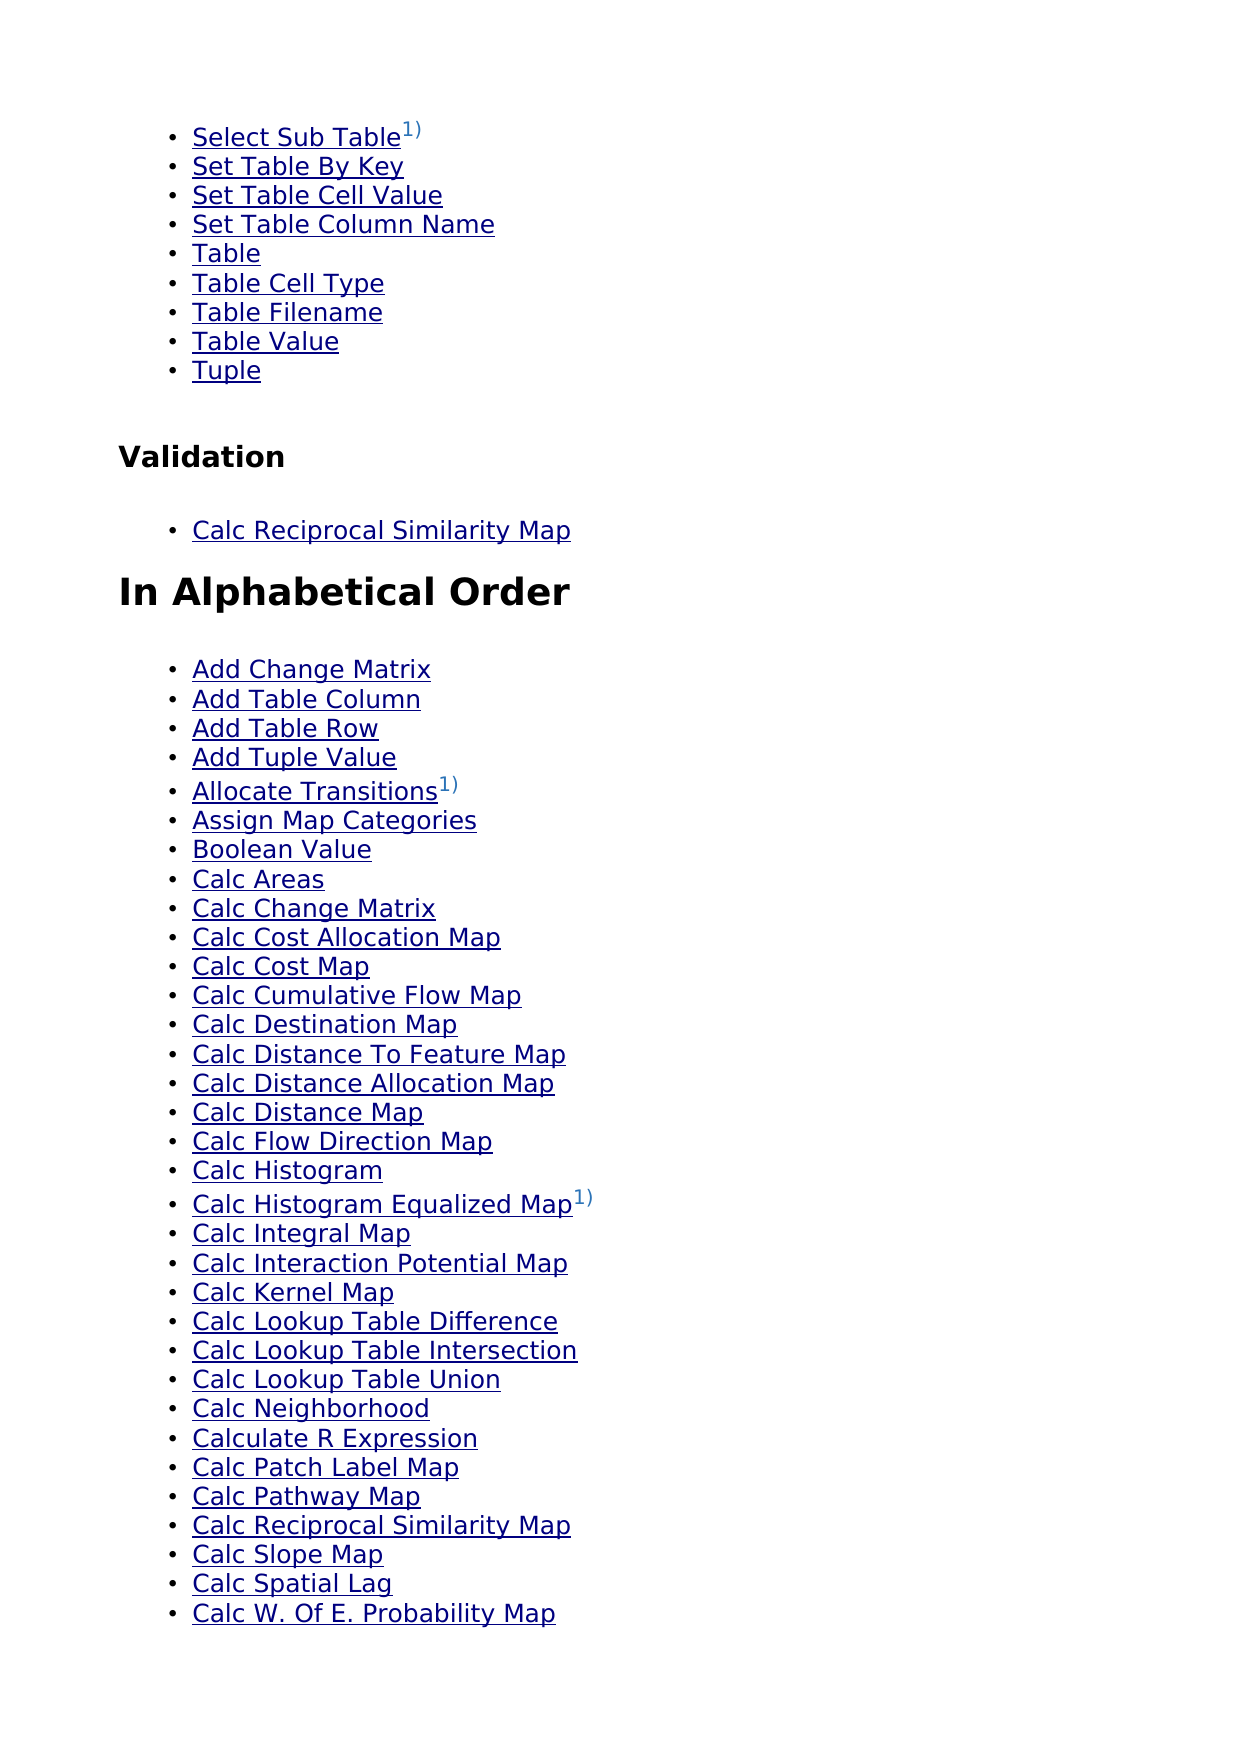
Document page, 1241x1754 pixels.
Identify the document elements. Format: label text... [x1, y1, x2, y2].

list Calc Slope Map [177, 1541, 1122, 1570]
list Select Sub Table1) [177, 118, 1122, 152]
list Assign Map Categories [177, 806, 1122, 836]
list Set Table Column Name [177, 211, 1122, 240]
list Calc W. Of E. Probability Map [177, 1599, 1122, 1628]
list Table Value [177, 327, 1122, 356]
list Calc Reciprocal Similarity Map [177, 516, 1122, 545]
list Calc Neighborhood [177, 1395, 1122, 1424]
list Calc Integral Map [177, 1220, 1122, 1249]
list Calc Distance Map [177, 1098, 1122, 1127]
list Calc Change Matrix [177, 894, 1122, 923]
list Table Filename [177, 298, 1122, 327]
list Calc Distance To Feature Map [177, 1040, 1122, 1069]
list Calc Areas [177, 865, 1122, 894]
list Tuple [177, 356, 1122, 386]
list Calc Lookup Table Intersection [177, 1336, 1122, 1366]
list Calc Spatial Lag [177, 1570, 1122, 1599]
list Add Table Row [177, 714, 1122, 743]
list Calc Histogram Equalized Map1) [177, 1186, 1122, 1220]
list Allocate Transitions1) [177, 772, 1122, 806]
list Calc Cost Allocation Map [177, 923, 1122, 952]
list Calc Reciprocal Similarity Map [177, 1511, 1122, 1541]
list Calc Distance Allocation Map [177, 1069, 1122, 1098]
subtitle Validation [118, 440, 1122, 474]
list Calculate R Expression [177, 1424, 1122, 1453]
list Calc Flow Direction Map [177, 1127, 1122, 1156]
list Calc Kernel Map [177, 1278, 1122, 1307]
subtitle In Alphabetical Order [118, 570, 1122, 614]
list Calc Cumulative Flow Map [177, 981, 1122, 1011]
list Calc Cost Map [177, 952, 1122, 981]
list Add Change Matrix [177, 656, 1122, 685]
list Calc Lookup Table Difference [177, 1307, 1122, 1336]
list Calc Interaction Potential Map [177, 1249, 1122, 1278]
list Calc Destination Map [177, 1011, 1122, 1040]
list Calc Lookup Table Union [177, 1366, 1122, 1395]
list Calc Histogram [177, 1156, 1122, 1186]
list Calc Pathway Map [177, 1482, 1122, 1511]
list Calc Patch Label Map [177, 1453, 1122, 1482]
list Add Tuple Value [177, 743, 1122, 772]
list Set Table By Key [177, 152, 1122, 181]
list Boolean Value [177, 836, 1122, 865]
list Set Table Cell Value [177, 181, 1122, 211]
list Table [177, 240, 1122, 269]
list Add Table Column [177, 685, 1122, 714]
list Table Cell Type [177, 269, 1122, 298]
